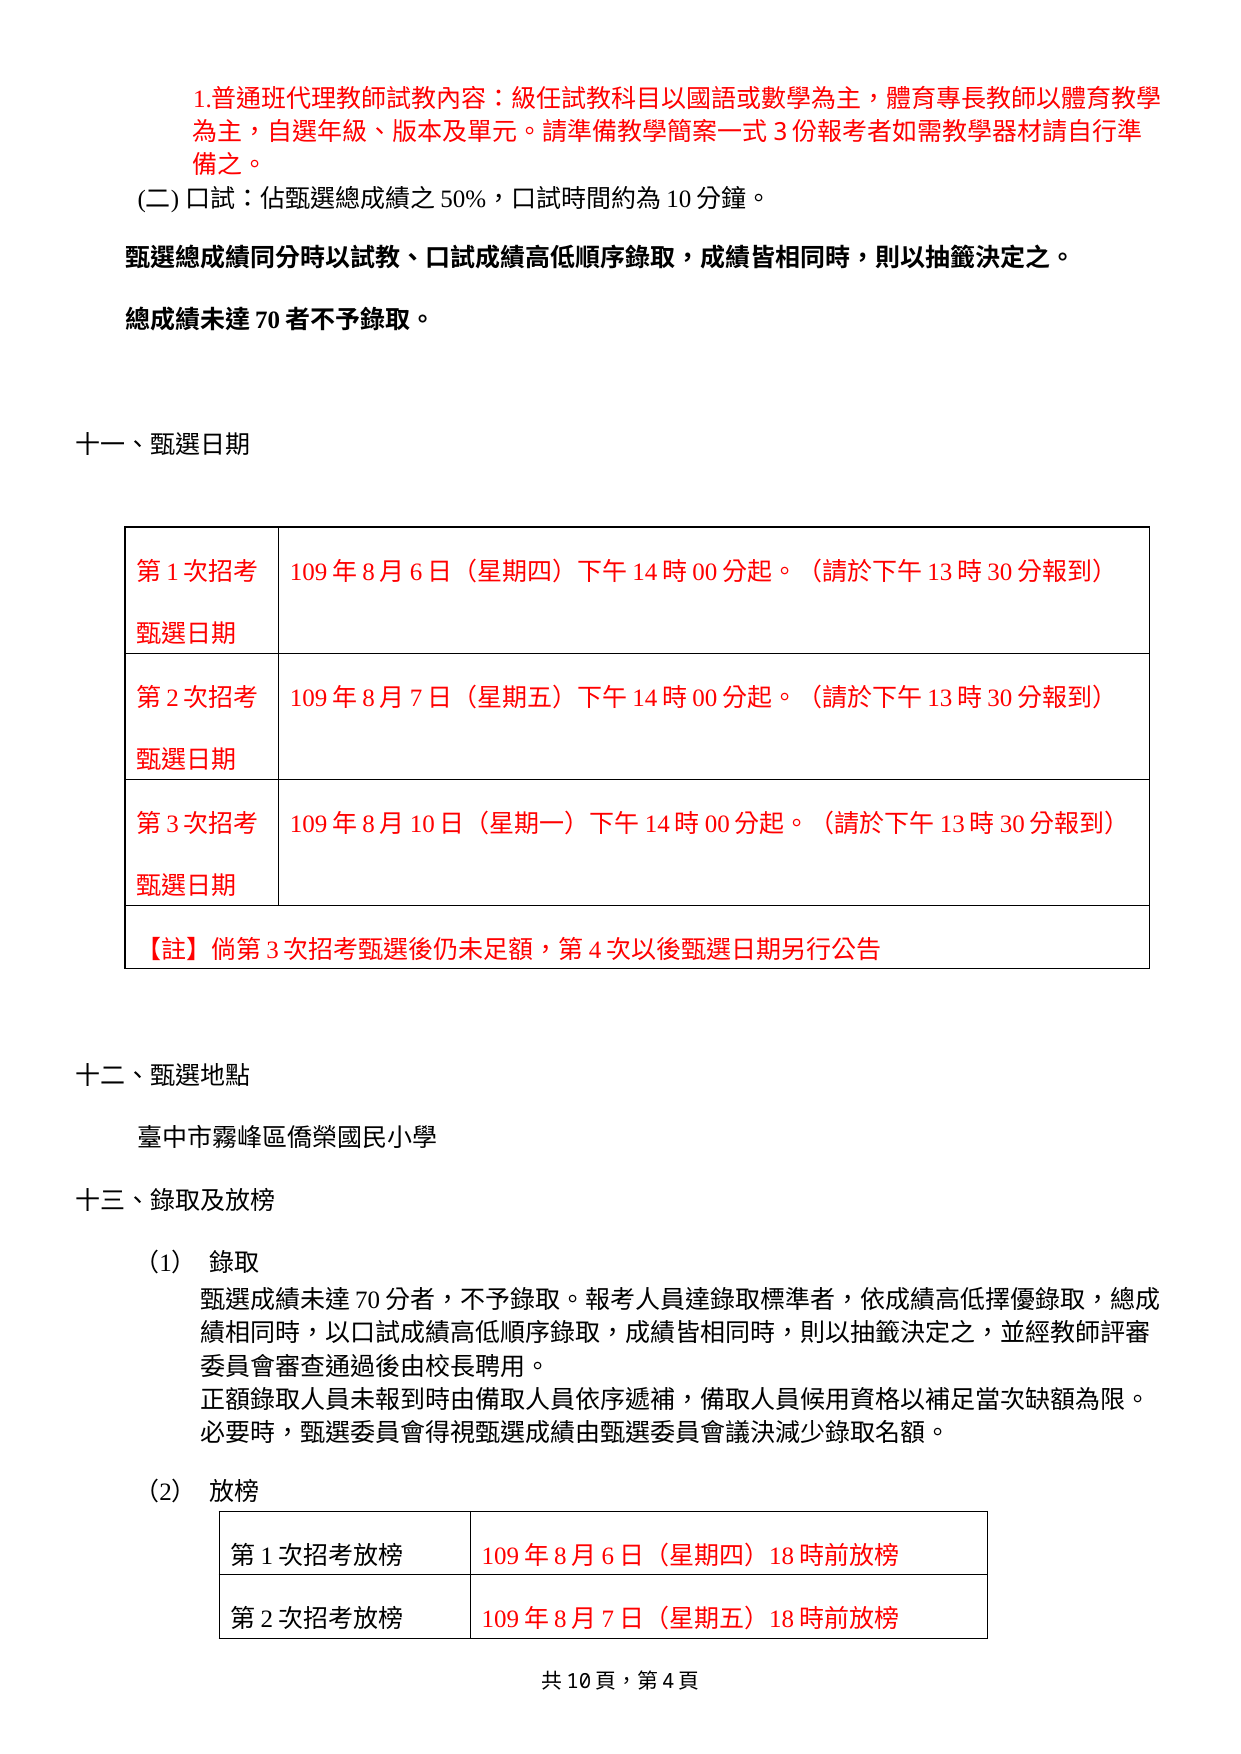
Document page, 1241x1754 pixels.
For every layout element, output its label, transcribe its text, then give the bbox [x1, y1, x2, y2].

text 甄選總成績同分時以試教、口試成績高低順序錄取，成績皆相同時，則以抽籤決定之。 [125, 214, 1165, 276]
table_header 109年8月6日（星期四）18時前放榜 [471, 1512, 987, 1574]
table_header 第1次招考甄選日期 [126, 528, 278, 652]
text (二) 口試：佔甄選總成績之50%，口試時間約為10分鐘。 [131, 181, 1165, 214]
text 十二、甄選地點 [75, 1032, 1165, 1094]
table_cell 109年8月7日（星期五）18時前放榜 [471, 1575, 987, 1638]
table_cell 109年8月10日（星期一）下午14時00分起。（請於下午13時30分報到） [279, 780, 1149, 904]
table_cell 第2次招考放榜 [220, 1575, 470, 1638]
table_cell 第3次招考甄選日期 [126, 780, 278, 904]
table_cell 第2次招考甄選日期 [126, 654, 278, 778]
text 正額錄取人員未報到時由備取人員依序遞補，備取人員候用資格以補足當次缺額為限。必要時，甄選委員會得視甄選成績由甄選委員會議決減少錄取名額。 [200, 1382, 1165, 1448]
text 十三、錄取及放榜 [75, 1157, 1165, 1219]
list 放榜 [134, 1448, 1165, 1511]
text 臺中市霧峰區僑榮國民小學 [137, 1094, 1165, 1157]
text 總成績未達70者不予錄取。 [125, 276, 1165, 339]
text 1.普通班代理教師試教內容：級任試教科目以國語或數學為主，體育專長教師以體育教學為主，自選年級、版本及單元。請準備教學簡案一式3份報考者如需教學器材請自行準備之。 [193, 81, 1165, 181]
table_cell 【註】倘第3次招考甄選後仍未足額，第4次以後甄選日期另行公告 [126, 906, 1149, 968]
list 錄取 [134, 1219, 1165, 1282]
table_header 第1次招考放榜 [220, 1512, 470, 1574]
text 甄選成績未達70分者，不予錄取。報考人員達錄取標準者，依成績高低擇優錄取，總成績相同時，以口試成績高低順序錄取，成績皆相同時，則以抽籤決定之，並經教師評審委員會審查通過後由校長聘用。 [200, 1282, 1165, 1382]
text 十一、甄選日期 [75, 401, 1165, 464]
table_cell 109年8月7日（星期五）下午14時00分起。（請於下午13時30分報到） [279, 654, 1149, 778]
table_header 109年8月6日（星期四）下午14時00分起。（請於下午13時30分報到） [279, 528, 1149, 652]
